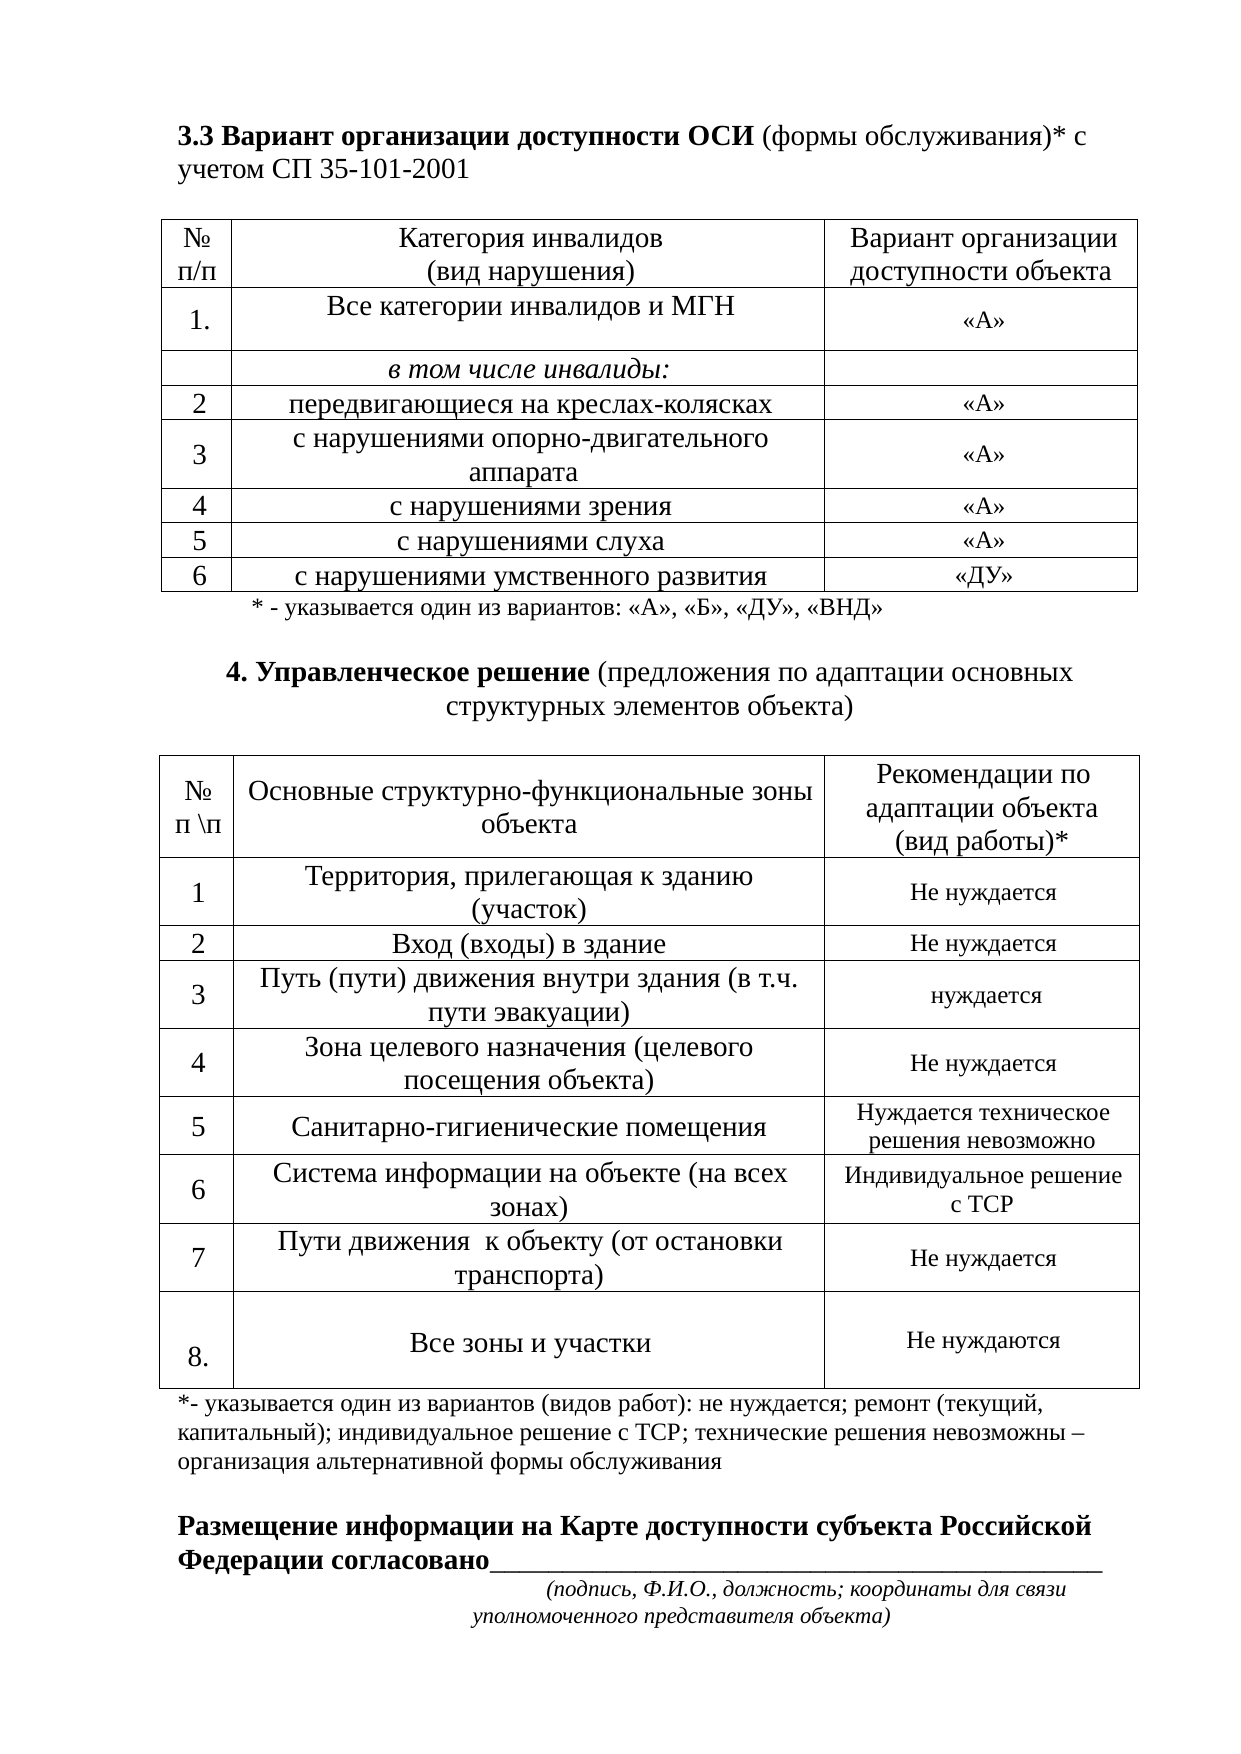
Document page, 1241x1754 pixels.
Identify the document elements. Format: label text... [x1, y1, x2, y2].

table_cell Не нуждается [825, 926, 1139, 959]
table_cell «А» [825, 489, 1137, 522]
text 3.3 Вариант организации доступности ОСИ (формы обслуживания)* с учетом СП 35-101-2001 [177, 118, 1122, 185]
text (подпись, Ф.И.О., должность; координаты для связи уполномоченного представителя объекта) [472, 1575, 1122, 1628]
table_cell 8. [160, 1292, 233, 1387]
table_cell Не нуждаются [825, 1292, 1139, 1387]
table_cell 5 [160, 1097, 233, 1154]
table_cell 3 [160, 961, 233, 1028]
table_cell нуждается [825, 961, 1139, 1028]
table_cell 3 [162, 420, 231, 487]
table_cell с нарушениями опорно-двигательного аппарата [232, 420, 824, 487]
table_header Основные структурно-функциональные зоны объекта [234, 756, 824, 857]
table_cell 1 [160, 858, 233, 925]
table_cell [162, 351, 231, 385]
table_cell 2 [160, 926, 233, 959]
table_cell Путь (пути) движения внутри здания (в т.ч. пути эвакуации) [234, 961, 824, 1028]
table_cell 4 [162, 489, 231, 522]
table_cell 6 [162, 558, 231, 591]
table_cell 2 [162, 386, 231, 419]
table_cell «А» [825, 420, 1137, 487]
table_header Рекомендации по адаптации объекта (вид работы)* [825, 756, 1139, 857]
table_header Вариант организации доступности объекта [825, 220, 1137, 287]
table_cell с нарушениями зрения [232, 489, 824, 522]
table_cell 6 [160, 1155, 233, 1222]
table_cell Пути движения к объекту (от остановки транспорта) [234, 1224, 824, 1291]
text * - указывается один из вариантов: «А», «Б», «ДУ», «ВНД» [177, 592, 1122, 621]
table_cell «А» [825, 386, 1137, 419]
table_cell Все зоны и участки [234, 1292, 824, 1387]
table_cell 7 [160, 1224, 233, 1291]
table_cell с нарушениями умственного развития [232, 558, 824, 591]
table_cell Вход (входы) в здание [234, 926, 824, 959]
table_cell 5 [162, 523, 231, 557]
table_cell «А» [825, 523, 1137, 557]
table_cell Индивидуальное решение с ТСР [825, 1155, 1139, 1222]
text Размещение информации на Карте доступности субъекта Российской Федерации согласовано__________________________________________ [177, 1508, 1122, 1575]
table_cell 1. [162, 288, 231, 350]
table_cell Не нуждается [825, 1029, 1139, 1096]
table_cell Система информации на объекте (на всех зонах) [234, 1155, 824, 1222]
text 4. Управленческое решение (предложения по адаптации основных структурных элементов объекта) [177, 654, 1122, 722]
text *- указывается один из вариантов (видов работ): не нуждается; ремонт (текущий, капитальный); индивидуальное решение с ТСР; технические решения невозможны – организация альтернативной формы обслуживания [177, 1389, 1122, 1475]
table_header № п \п [160, 756, 233, 857]
table_header № п/п [162, 220, 231, 287]
table_cell Все категории инвалидов и МГН [232, 288, 824, 350]
table_cell Не нуждается [825, 1224, 1139, 1291]
table_cell передвигающиеся на креслах-колясках [232, 386, 824, 419]
table_cell с нарушениями слуха [232, 523, 824, 557]
table_cell Санитарно-гигиенические помещения [234, 1097, 824, 1154]
table_cell Территория, прилегающая к зданию (участок) [234, 858, 824, 925]
table_cell Зона целевого назначения (целевого посещения объекта) [234, 1029, 824, 1096]
table_cell «ДУ» [825, 558, 1137, 591]
table_cell Не нуждается [825, 858, 1139, 925]
table_header Категория инвалидов (вид нарушения) [232, 220, 824, 287]
table_cell «А» [825, 288, 1137, 350]
table_cell [825, 351, 1137, 385]
table_cell Нуждается техническое решения невозможно [825, 1097, 1139, 1154]
table_cell 4 [160, 1029, 233, 1096]
table_cell в том числе инвалиды: [232, 351, 824, 385]
